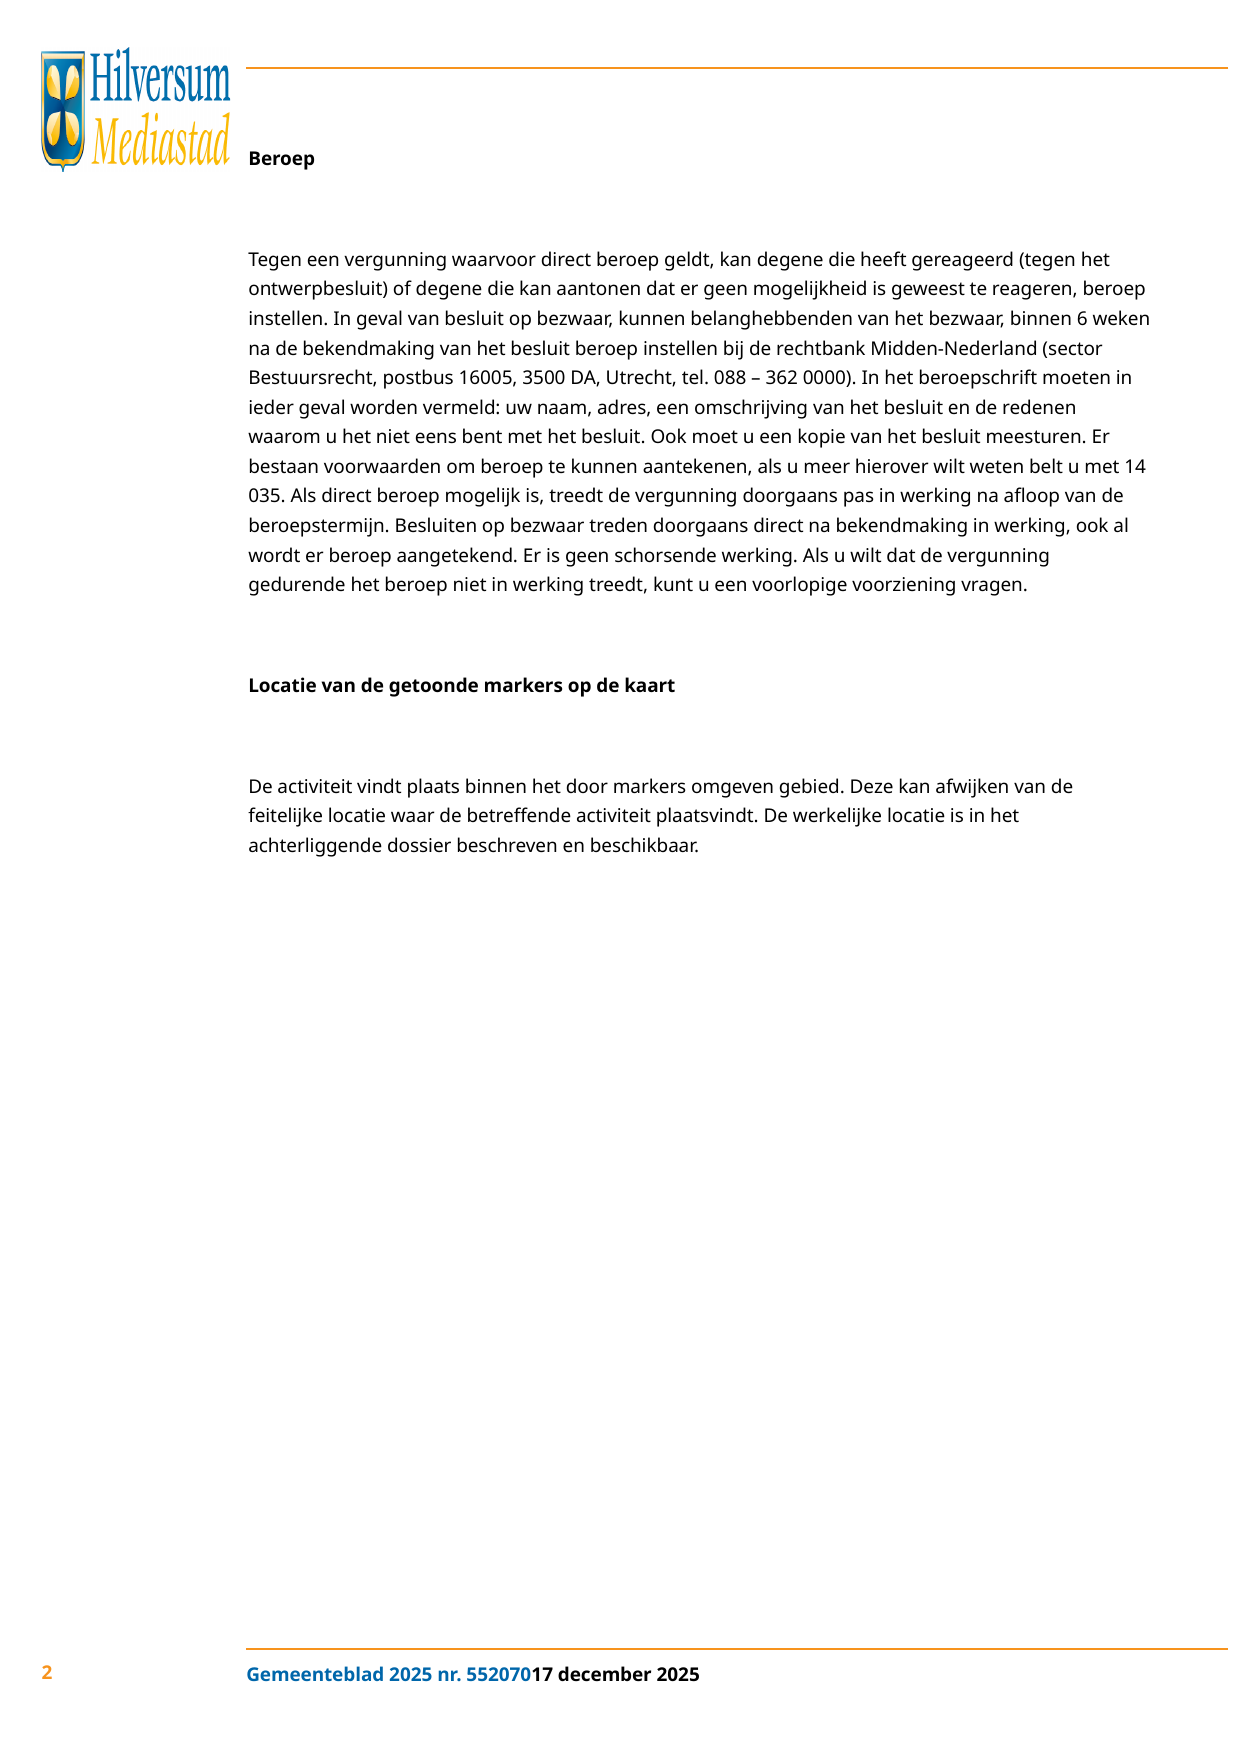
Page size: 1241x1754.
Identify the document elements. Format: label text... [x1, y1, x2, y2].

text Beroep [248, 145, 1152, 171]
text Locatie van de getoonde markers op de kaart [248, 672, 1152, 698]
picture [41, 47, 231, 172]
text Tegen een vergunning waarvoor direct beroep geldt, kan degene die heeft gereageerd (tegen het ontwerpbesluit) of degene die kan aantonen dat er geen mogelijkheid is geweest te reageren, beroep instellen. In geval van besluit op bezwaar, kunnen belanghebbenden van het bezwaar, binnen 6 weken na de bekendmaking van het besluit beroep instellen bij de rechtbank Midden-Nederland (sector Bestuursrecht, postbus 16005, 3500 DA, Utrecht, tel. 088 – 362 0000). In het beroepschrift moeten in ieder geval worden vermeld: uw naam, adres, een omschrijving van het besluit en de redenen waarom u het niet eens bent met het besluit. Ook moet u een kopie van het besluit meesturen. Er bestaan voorwaarden om beroep te kunnen aantekenen, als u meer hierover wilt weten belt u met 14 035. Als direct beroep mogelijk is, treedt de vergunning doorgaans pas in werking na afloop van de beroepstermijn. Besluiten op bezwaar treden doorgaans direct na bekendmaking in werking, ook al wordt er beroep aangetekend. Er is geen schorsende werking. Als u wilt dat de vergunning gedurende het beroep niet in werking treedt, kunt u een voorlopige voorziening vragen. [248, 246, 1152, 597]
text De activiteit vindt plaats binnen het door markers omgeven gebied. Deze kan afwijken van de feitelijke locatie waar de betreffende activiteit plaatsvindt. De werkelijke locatie is in het achterliggende dossier beschreven en beschikbaar. [248, 773, 1152, 858]
